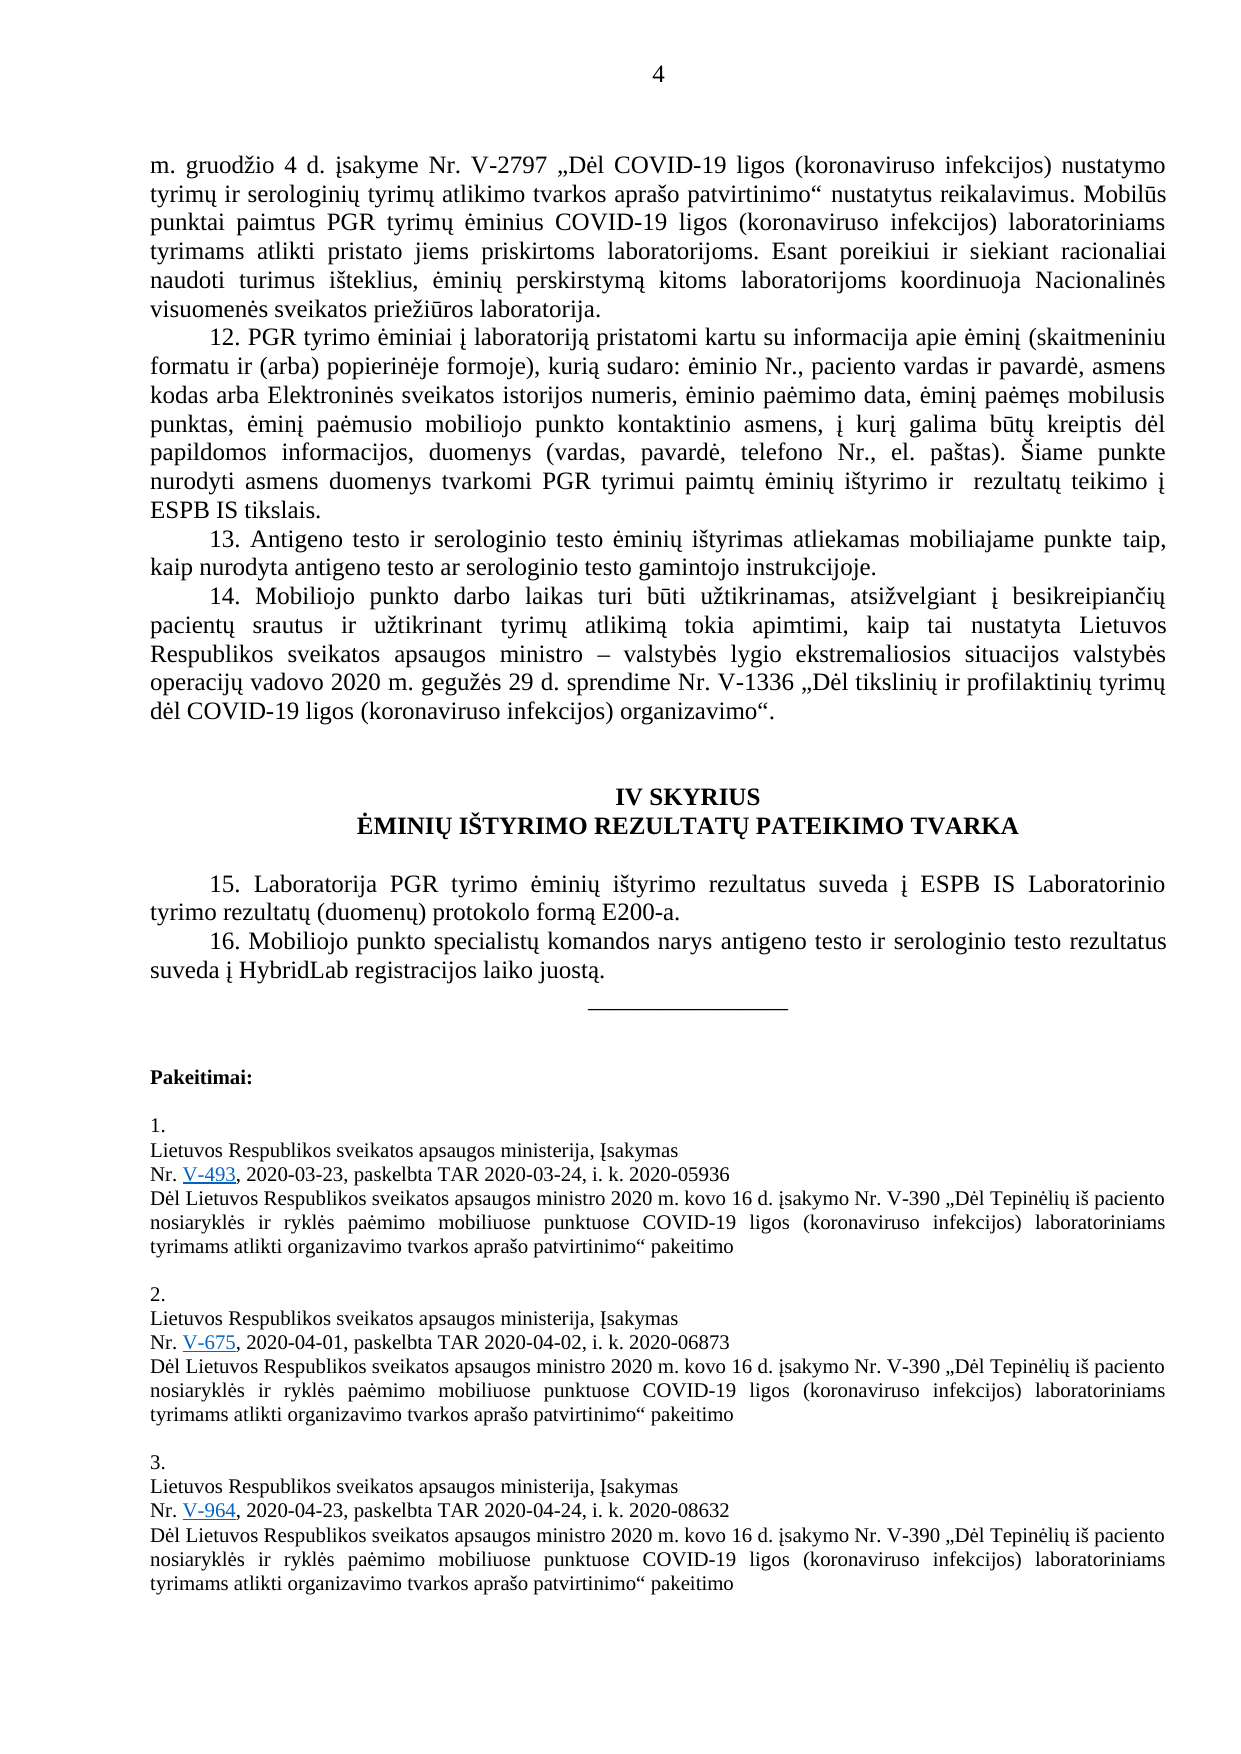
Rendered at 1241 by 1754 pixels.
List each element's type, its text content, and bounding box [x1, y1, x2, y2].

text Dėl Lietuvos Respublikos sveikatos apsaugos ministro 2020 m. kovo 16 d. įsakymo Nr. V-390 „Dėl Tepinėlių iš paciento nosiaryklės ir ryklės paėmimo mobiliuose punktuose COVID-19 ligos (koronaviruso infekcijos) laboratoriniams tyrimams atlikti organizavimo tvarkos aprašo patvirtinimo“ pakeitimo [150, 1354, 1167, 1426]
text Dėl Lietuvos Respublikos sveikatos apsaugos ministro 2020 m. kovo 16 d. įsakymo Nr. V-390 „Dėl Tepinėlių iš paciento nosiaryklės ir ryklės paėmimo mobiliuose punktuose COVID-19 ligos (koronaviruso infekcijos) laboratoriniams tyrimams atlikti organizavimo tvarkos aprašo patvirtinimo“ pakeitimo [150, 1186, 1167, 1258]
text Dėl Lietuvos Respublikos sveikatos apsaugos ministro 2020 m. kovo 16 d. įsakymo Nr. V-390 „Dėl Tepinėlių iš paciento nosiaryklės ir ryklės paėmimo mobiliuose punktuose COVID-19 ligos (koronaviruso infekcijos) laboratoriniams tyrimams atlikti organizavimo tvarkos aprašo patvirtinimo“ pakeitimo [150, 1522, 1167, 1595]
text Nr. V-675, 2020-04-01, paskelbta TAR 2020-04-02, i. k. 2020-06873 [150, 1330, 1167, 1354]
text Nr. V-493, 2020-03-23, paskelbta TAR 2020-03-24, i. k. 2020-05936 [150, 1162, 1167, 1186]
text Lietuvos Respublikos sveikatos apsaugos ministerija, Įsakymas [150, 1306, 1167, 1330]
text 3. [150, 1450, 1167, 1474]
text 2. [150, 1282, 1167, 1306]
text Nr. V-964, 2020-04-23, paskelbta TAR 2020-04-24, i. k. 2020-08632 [150, 1498, 1167, 1522]
text IV SKYRIUS [150, 782, 1167, 811]
text Pakeitimai: [150, 1065, 1167, 1089]
text 13. Antigeno testo ir serologinio testo ėminių ištyrimas atliekamas mobiliajame punkte taip, kaip nurodyta antigeno testo ar serologinio testo gamintojo instrukcijoje. [150, 524, 1167, 581]
text m. gruodžio 4 d. įsakyme Nr. V-2797 „Dėl COVID-19 ligos (koronaviruso infekcijos) nustatymo tyrimų ir serologinių tyrimų atlikimo tvarkos aprašo patvirtinimo“ nustatytus reikalavimus. Mobilūs punktai paimtus PGR tyrimų ėminius COVID-19 ligos (koronaviruso infekcijos) laboratoriniams tyrimams atlikti pristato jiems priskirtoms laboratorijoms. Esant poreikiui ir siekiant racionaliai naudoti turimus išteklius, ėminių perskirstymą kitoms laboratorijoms koordinuoja Nacionalinės visuomenės sveikatos priežiūros laboratorija. [150, 150, 1167, 322]
text Lietuvos Respublikos sveikatos apsaugos ministerija, Įsakymas [150, 1474, 1167, 1498]
text ĖMINIŲ IŠTYRIMO REZULTATŲ PATEIKIMO TVARKA [150, 811, 1167, 840]
text 1. [150, 1113, 1167, 1137]
text 16. Mobiliojo punkto specialistų komandos narys antigeno testo ir serologinio testo rezultatus suveda į HybridLab registracijos laiko juostą. [150, 926, 1167, 984]
text 14. Mobiliojo punkto darbo laikas turi būti užtikrinamas, atsižvelgiant į besikreipiančių pacientų srautus ir užtikrinant tyrimų atlikimą tokia apimtimi, kaip tai nustatyta Lietuvos Respublikos sveikatos apsaugos ministro – valstybės lygio ekstremaliosios situacijos valstybės operacijų vadovo 2020 m. gegužės 29 d. sprendime Nr. V-1336 „Dėl tikslinių ir profilaktinių tyrimų dėl COVID-19 ligos (koronaviruso infekcijos) organizavimo“. [150, 581, 1167, 725]
text 15. Laboratorija PGR tyrimo ėminių ištyrimo rezultatus suveda į ESPB IS Laboratorinio tyrimo rezultatų (duomenų) protokolo formą E200-a. [150, 869, 1167, 926]
text Lietuvos Respublikos sveikatos apsaugos ministerija, Įsakymas [150, 1137, 1167, 1162]
text 12. PGR tyrimo ėminiai į laboratoriją pristatomi kartu su informacija apie ėminį (skaitmeniniu formatu ir (arba) popierinėje formoje), kurią sudaro: ėminio Nr., paciento vardas ir pavardė, asmens kodas arba Elektroninės sveikatos istorijos numeris, ėminio paėmimo data, ėminį paėmęs mobilusis punktas, ėminį paėmusio mobiliojo punkto kontaktinio asmens, į kurį galima būtų kreiptis dėl papildomos informacijos, duomenys (vardas, pavardė, telefono Nr., el. paštas). Šiame punkte nurodyti asmens duomenys tvarkomi PGR tyrimui paimtų ėminių ištyrimo ir rezultatų teikimo į ESPB IS tikslais. [150, 322, 1167, 524]
text ________________ [150, 984, 1167, 1012]
